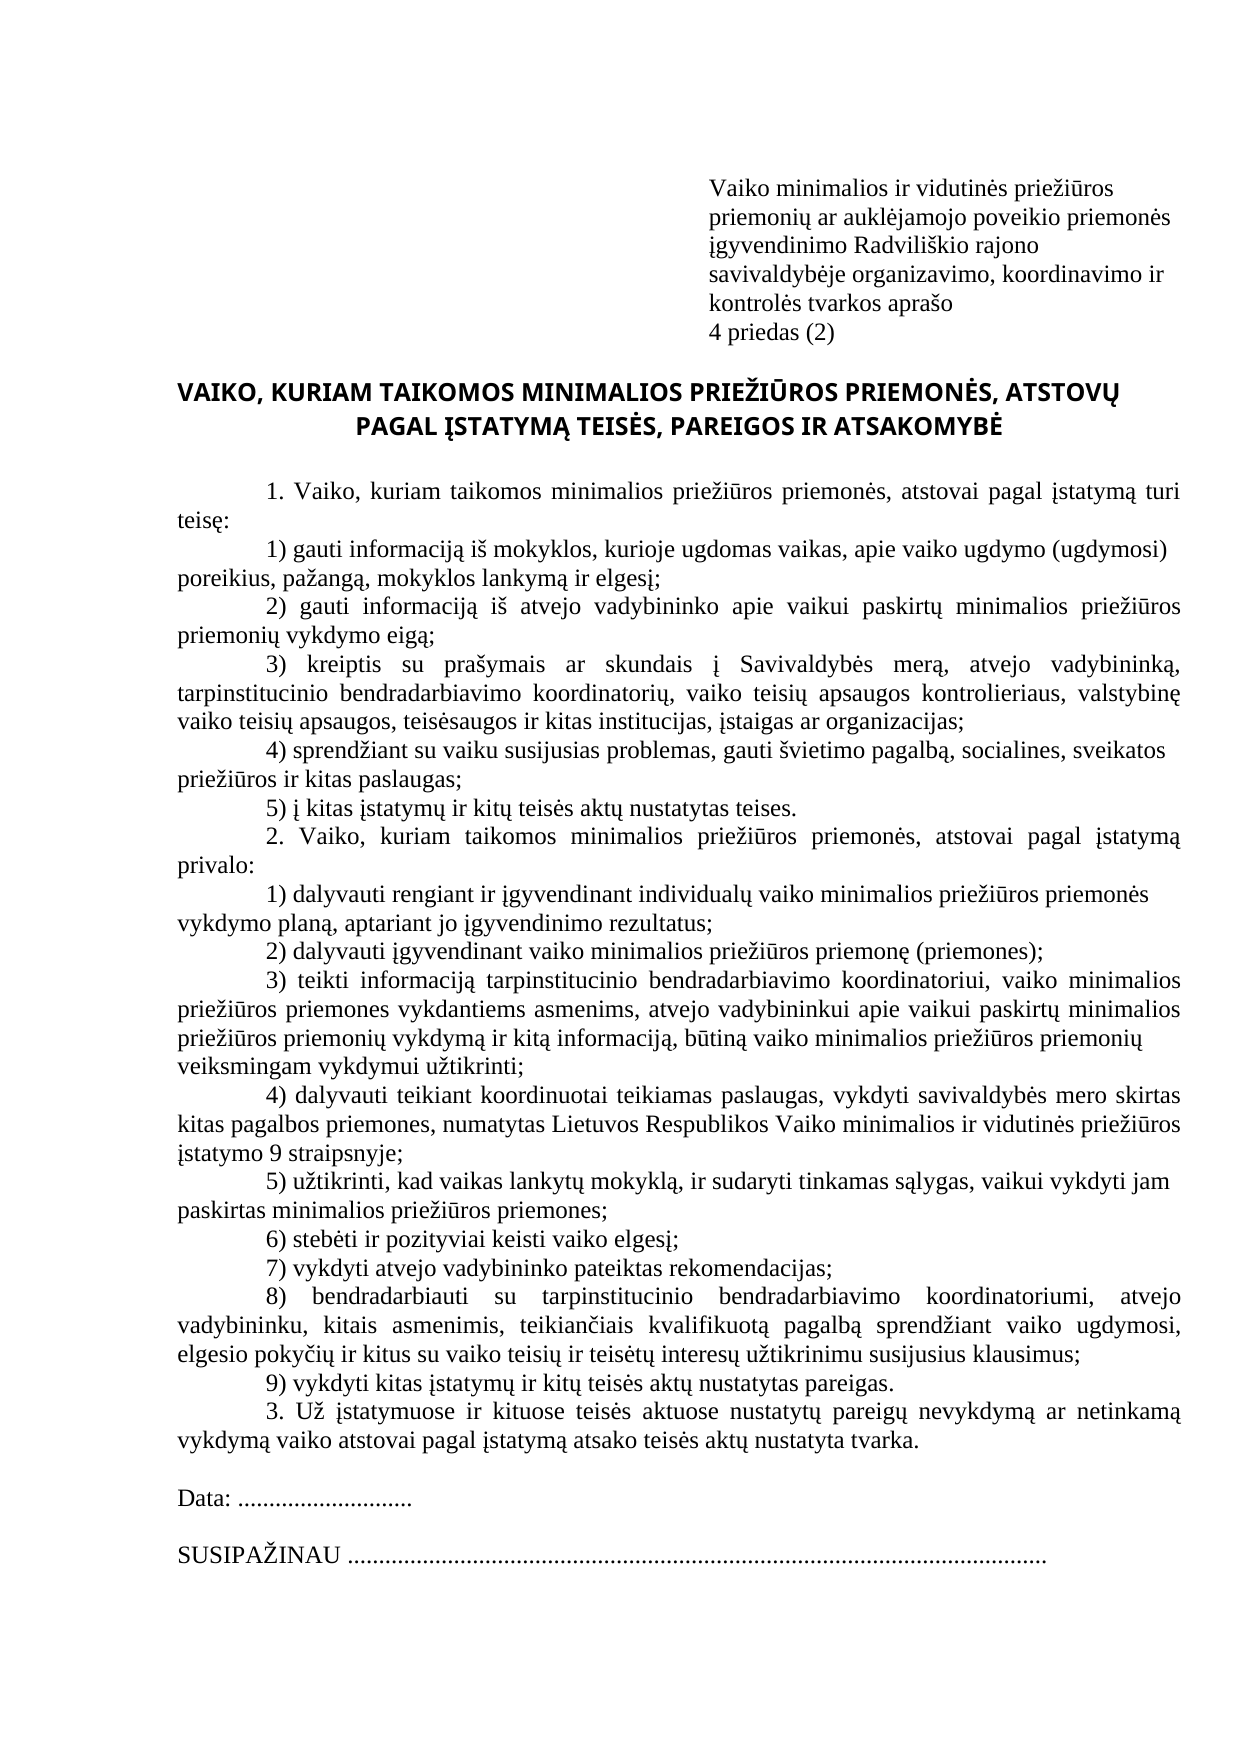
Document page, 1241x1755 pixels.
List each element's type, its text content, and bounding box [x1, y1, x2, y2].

text 5) užtikrinti, kad vaikas lankytų mokyklą, ir sudaryti tinkamas sąlygas, vaikui vykdyti jam [177, 1166, 1182, 1195]
text poreikius, pažangą, mokyklos lankymą ir elgesį; [177, 563, 1182, 591]
text priemonių ar auklėjamojo poveikio priemonės [177, 202, 1182, 230]
text 3) teikti informaciją tarpinstitucinio bendradarbiavimo koordinatoriui, vaiko minimalios priežiūros priemones vykdantiems asmenims, atvejo vadybininkui apie vaikui paskirtų minimalios priežiūros priemonių vykdymą ir kitą informaciją, būtiną vaiko minimalios priežiūros priemonių [177, 965, 1182, 1051]
text 8) bendradarbiauti su tarpinstitucinio bendradarbiavimo koordinatoriumi, atvejo vadybininku, kitais asmenimis, teikiančiais kvalifikuotą pagalbą sprendžiant vaiko ugdymosi, elgesio pokyčių ir kitus su vaiko teisių ir teisėtų interesų užtikrinimu susijusius klausimus; [177, 1281, 1182, 1368]
text paskirtas minimalios priežiūros priemones; [177, 1195, 1182, 1224]
text 1) dalyvauti rengiant ir įgyvendinant individualų vaiko minimalios priežiūros priemonės [177, 879, 1182, 908]
text 3. Už įstatymuose ir kituose teisės aktuose nustatytų pareigų nevykdymą ar netinkamą vykdymą vaiko atstovai pagal įstatymą atsako teisės aktų nustatyta tvarka. [177, 1396, 1182, 1454]
text 2) dalyvauti įgyvendinant vaiko minimalios priežiūros priemonę (priemones); [177, 936, 1182, 965]
text vykdymo planą, aptariant jo įgyvendinimo rezultatus; [177, 908, 1182, 936]
text priežiūros ir kitas paslaugas; [177, 764, 1182, 793]
text įgyvendinimo Radviliškio rajono [177, 230, 1182, 259]
text PAGAL ĮSTATYMĄ TEISĖS, PAREIGOS IR ATSAKOMYBĖ [177, 408, 1182, 442]
text 7) vykdyti atvejo vadybininko pateiktas rekomendacijas; [177, 1253, 1182, 1281]
text 4 priedas (2) [177, 317, 1182, 345]
text Vaiko minimalios ir vidutinės priežiūros [177, 173, 1182, 202]
text 4) sprendžiant su vaiku susijusias problemas, gauti švietimo pagalbą, socialines, sveikatos [177, 735, 1182, 764]
text savivaldybėje organizavimo, koordinavimo ir [177, 259, 1182, 288]
text 3) kreiptis su prašymais ar skundais į Savivaldybės merą, atvejo vadybininką, tarpinstitucinio bendradarbiavimo koordinatorių, vaiko teisių apsaugos kontrolieriaus, valstybinę vaiko teisių apsaugos, teisėsaugos ir kitas institucijas, įstaigas ar organizacijas; [177, 649, 1182, 735]
text veiksmingam vykdymui užtikrinti; [177, 1051, 1182, 1080]
text 4) dalyvauti teikiant koordinuotai teikiamas paslaugas, vykdyti savivaldybės mero skirtas kitas pagalbos priemones, numatytas Lietuvos Respublikos Vaiko minimalios ir vidutinės priežiūros įstatymo 9 straipsnyje; [177, 1080, 1182, 1166]
text 6) stebėti ir pozityviai keisti vaiko elgesį; [177, 1224, 1182, 1253]
text 2. Vaiko, kuriam taikomos minimalios priežiūros priemonės, atstovai pagal įstatymą privalo: [177, 821, 1182, 879]
text 1) gauti informaciją iš mokyklos, kurioje ugdomas vaikas, apie vaiko ugdymo (ugdymosi) [177, 534, 1182, 563]
text kontrolės tvarkos aprašo [177, 288, 1182, 317]
text Data: ............................ [177, 1483, 1182, 1511]
text VAIKO, KURIAM TAIKOMOS MINIMALIOS PRIEŽIŪROS PRIEMONĖS, ATSTOVŲ [177, 374, 1182, 408]
text SUSIPAŽINAU ................................................................................................................ [177, 1540, 1182, 1569]
text 2) gauti informaciją iš atvejo vadybininko apie vaikui paskirtų minimalios priežiūros priemonių vykdymo eigą; [177, 591, 1182, 649]
text 5) į kitas įstatymų ir kitų teisės aktų nustatytas teises. [177, 793, 1182, 821]
text 1. Vaiko, kuriam taikomos minimalios priežiūros priemonės, atstovai pagal įstatymą turi teisę: [177, 476, 1182, 534]
text 9) vykdyti kitas įstatymų ir kitų teisės aktų nustatytas pareigas. [177, 1368, 1182, 1396]
